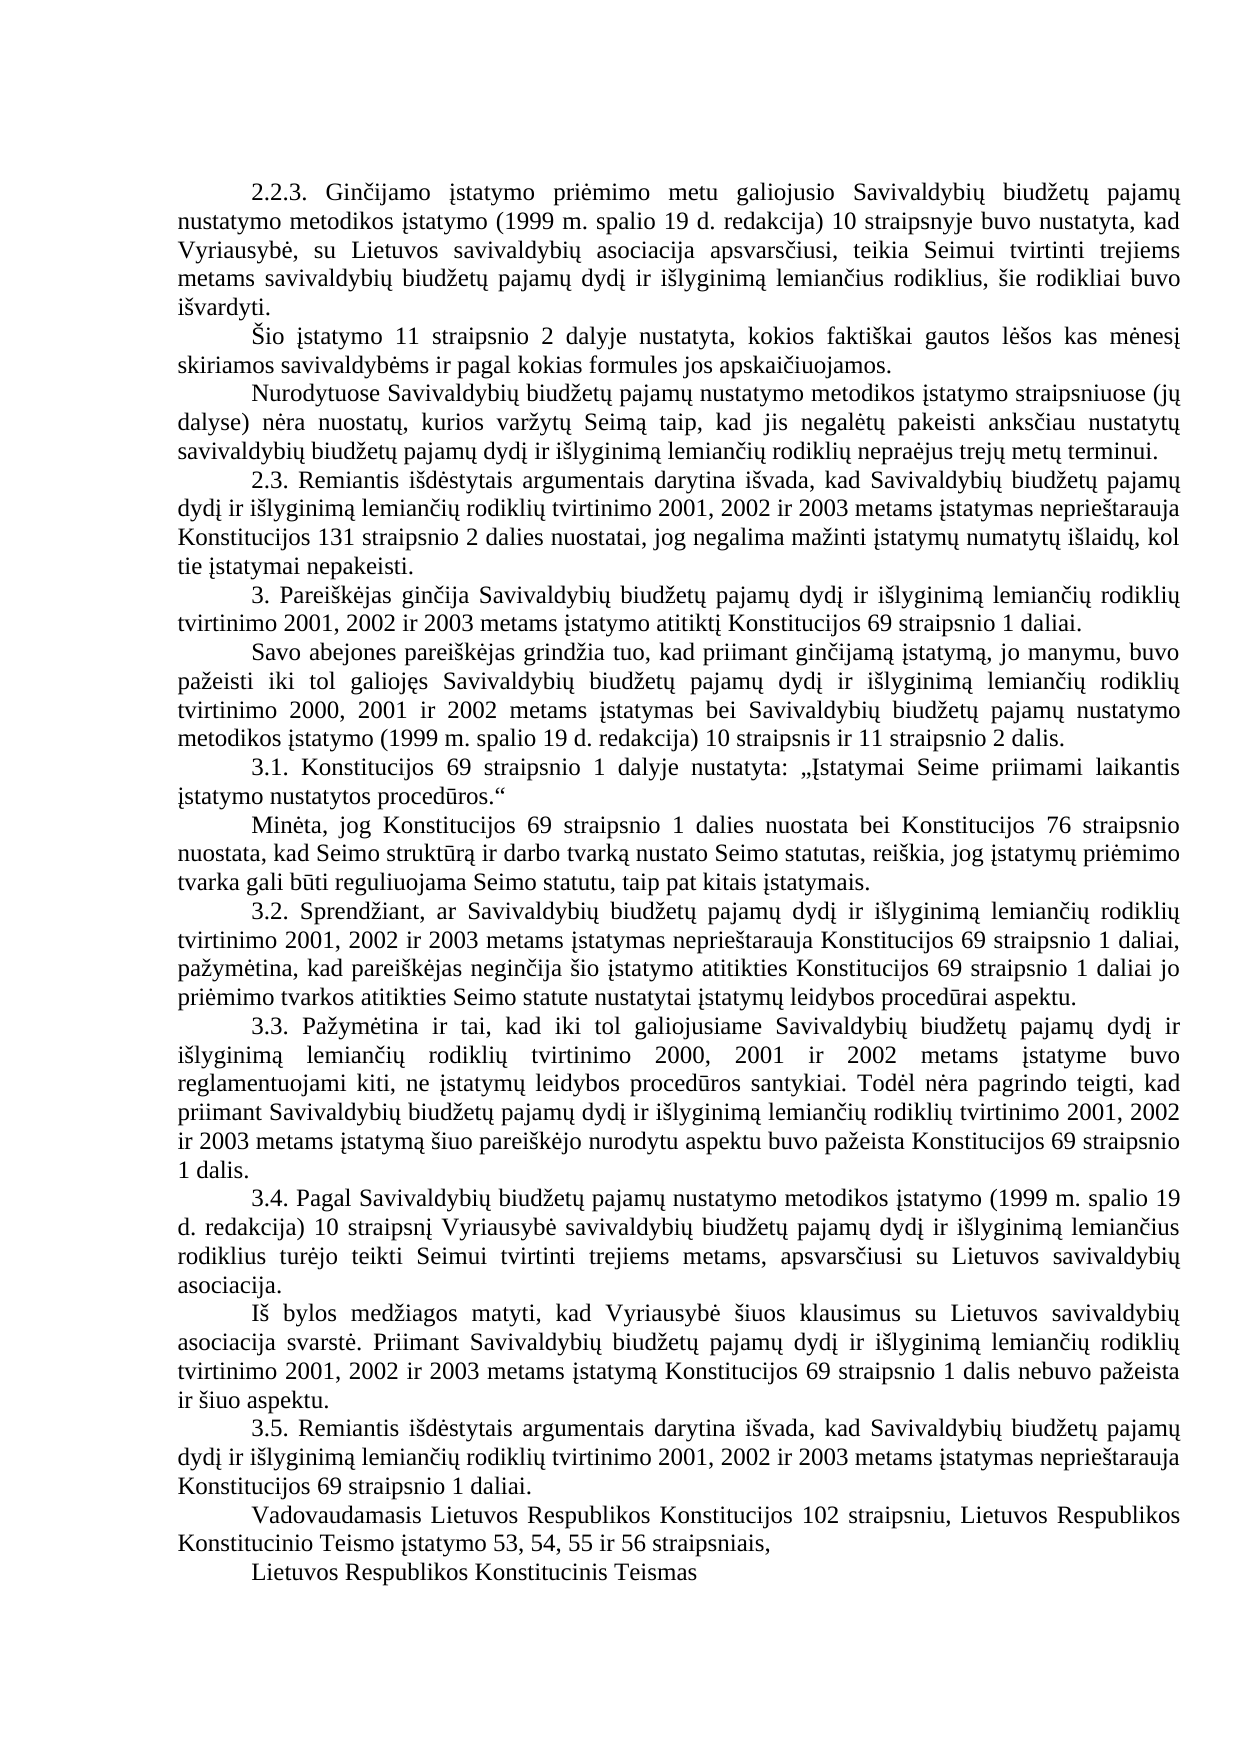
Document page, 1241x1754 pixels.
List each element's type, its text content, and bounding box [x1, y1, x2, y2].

text Vadovaudamasis Lietuvos Respublikos Konstitucijos 102 straipsniu, Lietuvos Respublikos Konstitucinio Teismo įstatymo 53, 54, 55 ir 56 straipsniais, [177, 1500, 1181, 1557]
text 2.2.3. Ginčijamo įstatymo priėmimo metu galiojusio Savivaldybių biudžetų pajamų nustatymo metodikos įstatymo (1999 m. spalio 19 d. redakcija) 10 straipsnyje buvo nustatyta, kad Vyriausybė, su Lietuvos savivaldybių asociacija apsvarsčiusi, teikia Seimui tvirtinti trejiems metams savivaldybių biudžetų pajamų dydį ir išlyginimą lemiančius rodiklius, šie rodikliai buvo išvardyti. [177, 177, 1181, 321]
text 3.2. Sprendžiant, ar Savivaldybių biudžetų pajamų dydį ir išlyginimą lemiančių rodiklių tvirtinimo 2001, 2002 ir 2003 metams įstatymas neprieštarauja Konstitucijos 69 straipsnio 1 daliai, pažymėtina, kad pareiškėjas neginčija šio įstatymo atitikties Konstitucijos 69 straipsnio 1 daliai jo priėmimo tvarkos atitikties Seimo statute nustatytai įstatymų leidybos procedūrai aspektu. [177, 896, 1181, 1011]
text 3.5. Remiantis išdėstytais argumentais darytina išvada, kad Savivaldybių biudžetų pajamų dydį ir išlyginimą lemiančių rodiklių tvirtinimo 2001, 2002 ir 2003 metams įstatymas neprieštarauja Konstitucijos 69 straipsnio 1 daliai. [177, 1413, 1181, 1500]
text 3.4. Pagal Savivaldybių biudžetų pajamų nustatymo metodikos įstatymo (1999 m. spalio 19 d. redakcija) 10 straipsnį Vyriausybė savivaldybių biudžetų pajamų dydį ir išlyginimą lemiančius rodiklius turėjo teikti Seimui tvirtinti trejiems metams, apsvarsčiusi su Lietuvos savivaldybių asociacija. [177, 1183, 1181, 1298]
text Iš bylos medžiagos matyti, kad Vyriausybė šiuos klausimus su Lietuvos savivaldybių asociacija svarstė. Priimant Savivaldybių biudžetų pajamų dydį ir išlyginimą lemiančių rodiklių tvirtinimo 2001, 2002 ir 2003 metams įstatymą Konstitucijos 69 straipsnio 1 dalis nebuvo pažeista ir šiuo aspektu. [177, 1298, 1181, 1413]
text 2.3. Remiantis išdėstytais argumentais darytina išvada, kad Savivaldybių biudžetų pajamų dydį ir išlyginimą lemiančių rodiklių tvirtinimo 2001, 2002 ir 2003 metams įstatymas neprieštarauja Konstitucijos 131 straipsnio 2 dalies nuostatai, jog negalima mažinti įstatymų numatytų išlaidų, kol tie įstatymai nepakeisti. [177, 465, 1181, 580]
text Nurodytuose Savivaldybių biudžetų pajamų nustatymo metodikos įstatymo straipsniuose (jų dalyse) nėra nuostatų, kurios varžytų Seimą taip, kad jis negalėtų pakeisti anksčiau nustatytų savivaldybių biudžetų pajamų dydį ir išlyginimą lemiančių rodiklių nepraėjus trejų metų terminui. [177, 378, 1181, 465]
text 3. Pareiškėjas ginčija Savivaldybių biudžetų pajamų dydį ir išlyginimą lemiančių rodiklių tvirtinimo 2001, 2002 ir 2003 metams įstatymo atitiktį Konstitucijos 69 straipsnio 1 daliai. [177, 580, 1181, 637]
text Minėta, jog Konstitucijos 69 straipsnio 1 dalies nuostata bei Konstitucijos 76 straipsnio nuostata, kad Seimo struktūrą ir darbo tvarką nustato Seimo statutas, reiškia, jog įstatymų priėmimo tvarka gali būti reguliuojama Seimo statutu, taip pat kitais įstatymais. [177, 810, 1181, 896]
text Savo abejones pareiškėjas grindžia tuo, kad priimant ginčijamą įstatymą, jo manymu, buvo pažeisti iki tol galiojęs Savivaldybių biudžetų pajamų dydį ir išlyginimą lemiančių rodiklių tvirtinimo 2000, 2001 ir 2002 metams įstatymas bei Savivaldybių biudžetų pajamų nustatymo metodikos įstatymo (1999 m. spalio 19 d. redakcija) 10 straipsnis ir 11 straipsnio 2 dalis. [177, 637, 1181, 752]
text 3.3. Pažymėtina ir tai, kad iki tol galiojusiame Savivaldybių biudžetų pajamų dydį ir išlyginimą lemiančių rodiklių tvirtinimo 2000, 2001 ir 2002 metams įstatyme buvo reglamentuojami kiti, ne įstatymų leidybos procedūros santykiai. Todėl nėra pagrindo teigti, kad priimant Savivaldybių biudžetų pajamų dydį ir išlyginimą lemiančių rodiklių tvirtinimo 2001, 2002 ir 2003 metams įstatymą šiuo pareiškėjo nurodytu aspektu buvo pažeista Konstitucijos 69 straipsnio 1 dalis. [177, 1011, 1181, 1183]
text 3.1. Konstitucijos 69 straipsnio 1 dalyje nustatyta: „Įstatymai Seime priimami laikantis įstatymo nustatytos procedūros.“ [177, 752, 1181, 810]
text Šio įstatymo 11 straipsnio 2 dalyje nustatyta, kokios faktiškai gautos lėšos kas mėnesį skiriamos savivaldybėms ir pagal kokias formules jos apskaičiuojamos. [177, 321, 1181, 378]
text Lietuvos Respublikos Konstitucinis Teismas [177, 1557, 1181, 1586]
